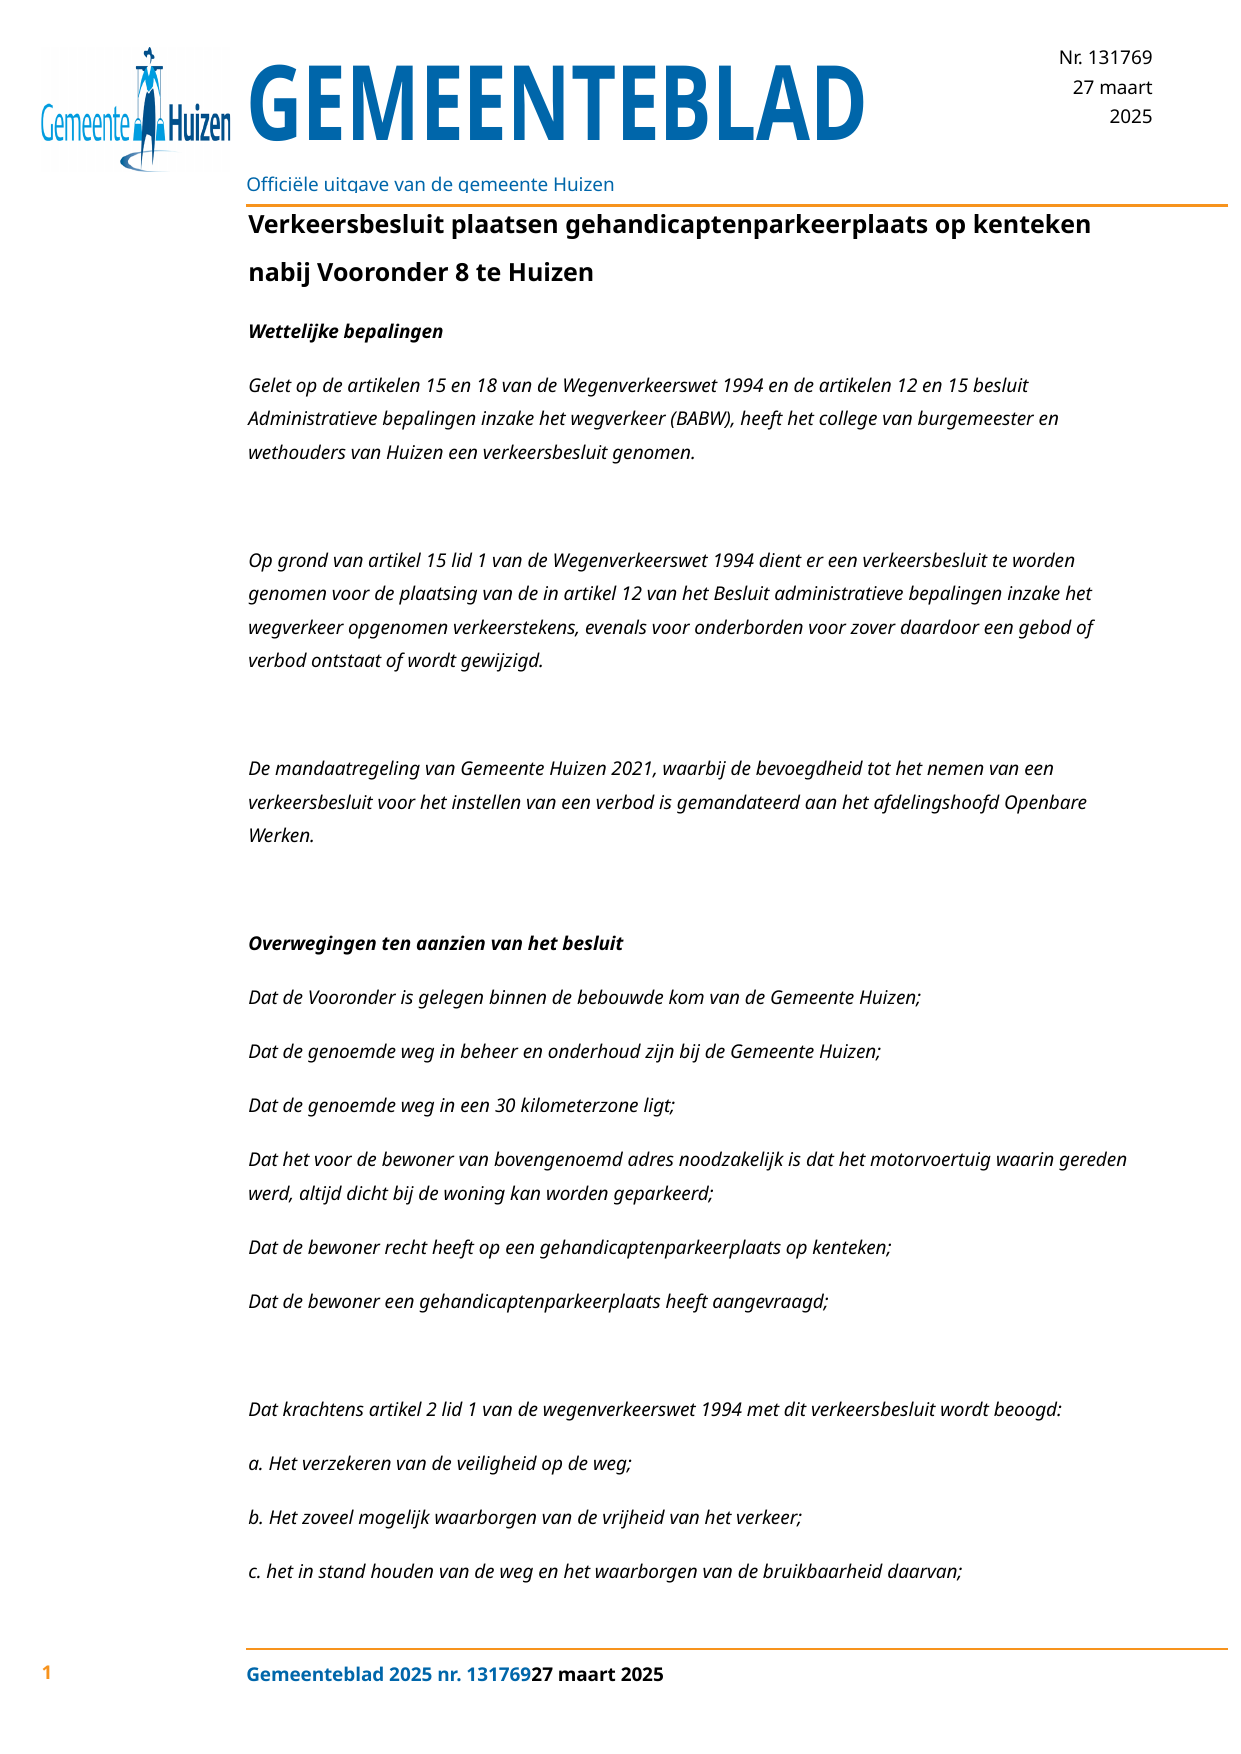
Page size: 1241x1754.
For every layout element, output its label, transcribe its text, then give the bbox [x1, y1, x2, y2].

text Dat de bewoner een gehandicaptenparkeerplaats heeft aangevraagd; [248, 1288, 1152, 1314]
text De mandaatregeling van Gemeente Huizen 2021, waarbij de bevoegdheid tot het nemen van een verkeersbesluit voor het instellen van een verbod is gemandateerd aan het afdelingshoofd Openbare Werken. [248, 755, 1152, 848]
text Op grond van artikel 15 lid 1 van de Wegenverkeerswet 1994 dient er een verkeersbesluit te worden genomen voor de plaatsing van de in artikel 12 van het Besluit administratieve bepalingen inzake het wegverkeer opgenomen verkeerstekens, evenals voor onderborden voor zover daardoor een gebod of verbod ontstaat of wordt gewijzigd. [248, 547, 1152, 673]
text Dat de Vooronder is gelegen binnen de bebouwde kom van de Gemeente Huizen; [248, 984, 1152, 1010]
text Verkeersbesluit plaatsen gehandicaptenparkeerplaats op kenteken nabij Vooronder 8 te Huizen [248, 207, 1152, 288]
text b. Het zoveel mogelijk waarborgen van de vrijheid van het verkeer; [248, 1504, 1152, 1530]
text c. het in stand houden van de weg en het waarborgen van de bruikbaarheid daarvan; [248, 1558, 1152, 1584]
text Overwegingen ten aanzien van het besluit [248, 930, 1152, 956]
text Dat de genoemde weg in een 30 kilometerzone ligt; [248, 1093, 1152, 1118]
text Gelet op de artikelen 15 en 18 van de Wegenverkeerswet 1994 en de artikelen 12 en 15 besluit Administratieve bepalingen inzake het wegverkeer (BABW), heeft het college van burgemeester en wethouders van Huizen een verkeersbesluit genomen. [248, 372, 1152, 464]
text Wettelijke bepalingen [248, 318, 1152, 344]
text Dat het voor de bewoner van bovengenoemd adres noodzakelijk is dat het motorvoertuig waarin gereden werd, altijd dicht bij de woning kan worden geparkeerd; [248, 1147, 1152, 1206]
picture [41, 47, 231, 172]
text Dat de bewoner recht heeft op een gehandicaptenparkeerplaats op kenteken; [248, 1234, 1152, 1260]
text Dat de genoemde weg in beheer en onderhoud zijn bij de Gemeente Huizen; [248, 1038, 1152, 1064]
text a. Het verzekeren van de veiligheid op de weg; [248, 1450, 1152, 1476]
text Dat krachtens artikel 2 lid 1 van de wegenverkeerswet 1994 met dit verkeersbesluit wordt beoogd: [248, 1396, 1152, 1422]
